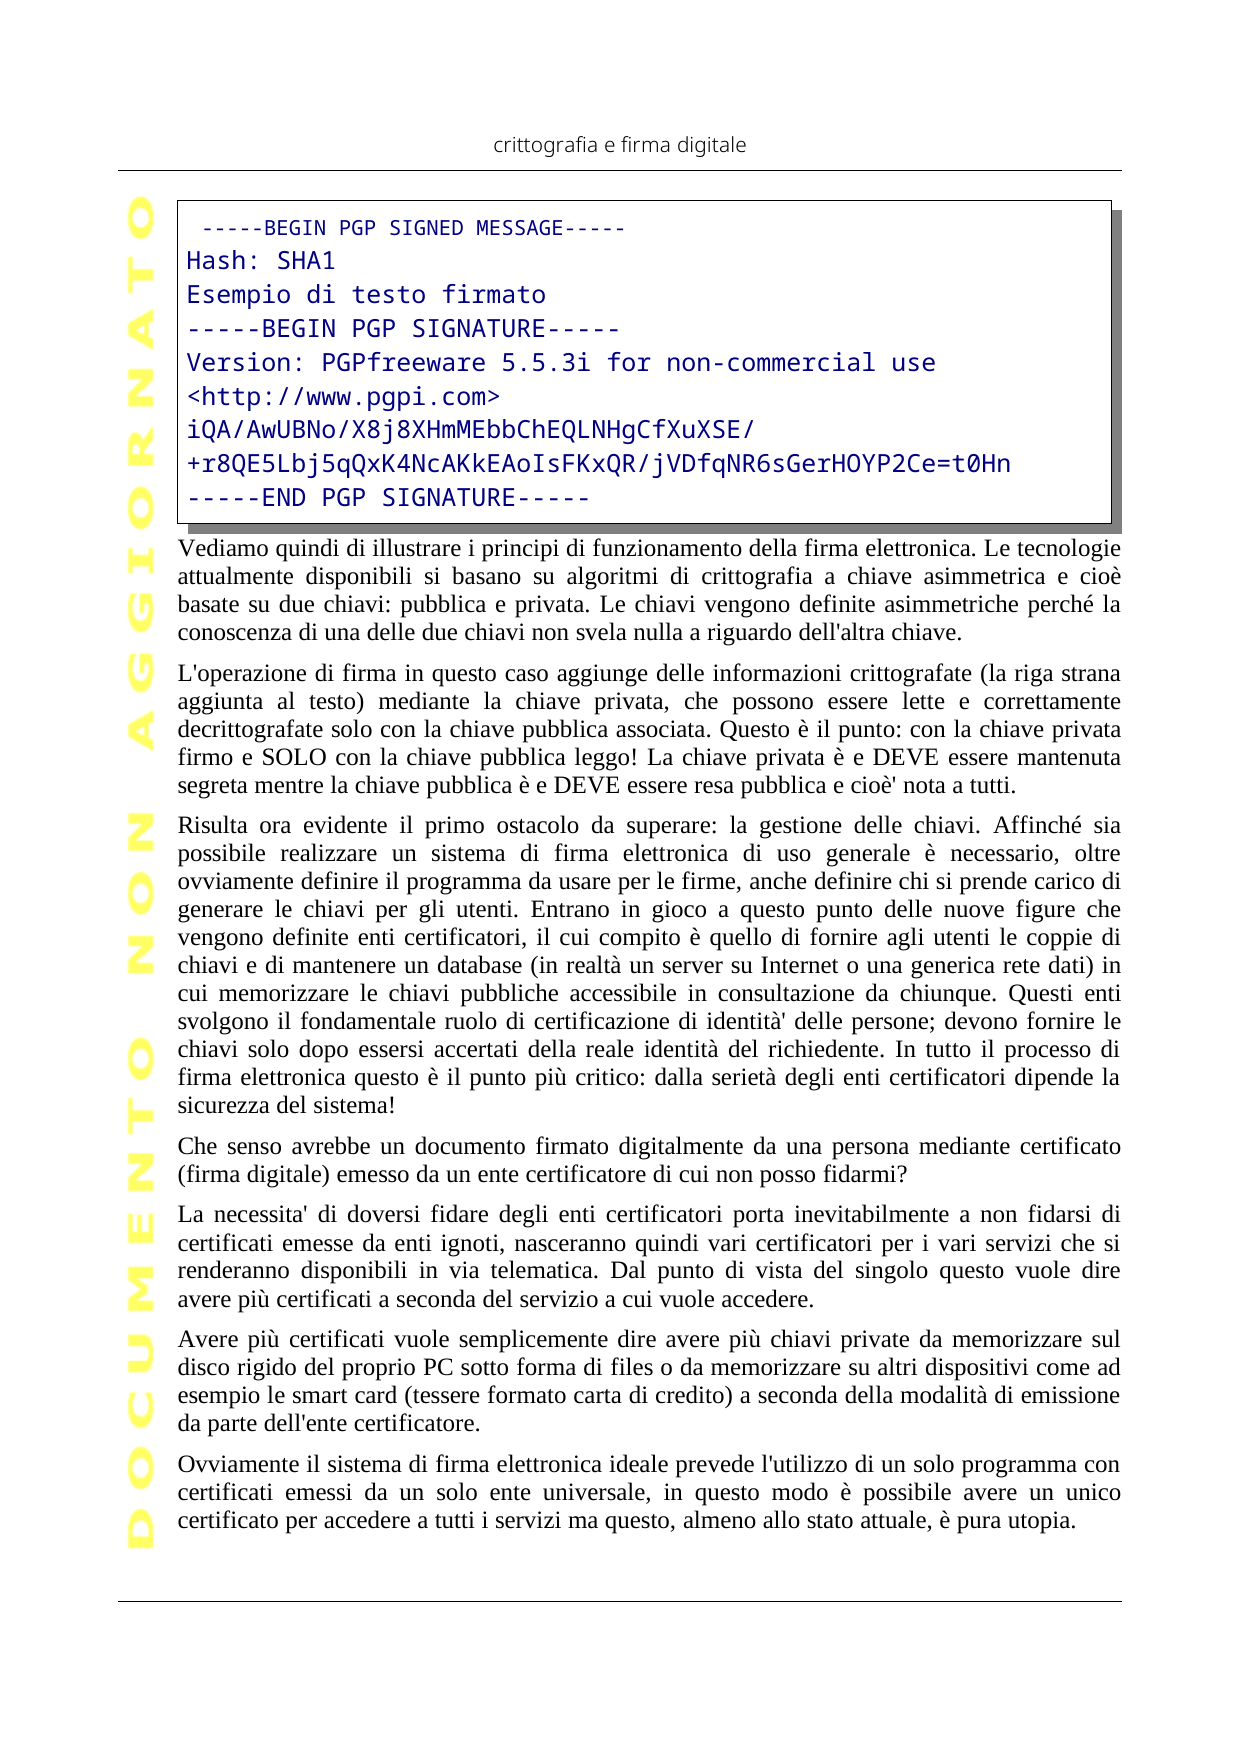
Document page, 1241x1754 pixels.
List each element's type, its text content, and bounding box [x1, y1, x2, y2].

text Esempio di testo firmato [178, 268, 1111, 302]
text -----END PGP SIGNATURE----- [178, 471, 1111, 523]
text Hash: SHA1 [178, 234, 1111, 268]
text -----BEGIN PGP SIGNATURE----- [178, 302, 1111, 336]
text L'operazione di firma in questo caso aggiunge delle informazioni crittografate (la riga strana aggiunta al testo) mediante la chiave privata, che possono essere lette e correttamente decrittografate solo con la chiave pubblica associata. Questo è il punto: con la chiave privata firmo e SOLO con la chiave pubblica leggo! La chiave privata è e DEVE essere mantenuta segreta mentre la chiave pubblica è e DEVE essere resa pubblica e cioè' nota a tutti. [177, 658, 1122, 799]
text Avere più certificati vuole semplicemente dire avere più chiavi private da memorizzare sul disco rigido del proprio PC sotto forma di files o da memorizzare su altri dispositivi come ad esempio le smart card (tessere formato carta di credito) a seconda della modalità di emissione da parte dell'ente certificatore. [177, 1325, 1122, 1437]
text Risulta ora evidente il primo ostacolo da superare: la gestione delle chiavi. Affinché sia possibile realizzare un sistema di firma elettronica di uso generale è necessario, oltre ovviamente definire il programma da usare per le firme, anche definire chi si prende carico di generare le chiavi per gli utenti. Entrano in gioco a questo punto delle nuove figure che vengono definite enti certificatori, il cui compito è quello di fornire agli utenti le coppie di chiavi e di mantenere un database (in realtà un server su Internet o una generica rete dati) in cui memorizzare le chiavi pubbliche accessibile in consultazione da chiunque. Questi enti svolgono il fondamentale ruolo di certificazione di identità' delle persone; devono fornire le chiavi solo dopo essersi accertati della reale identità del richiedente. In tutto il processo di firma elettronica questo è il punto più critico: dalla serietà degli enti certificatori dipende la sicurezza del sistema! [177, 811, 1122, 1119]
text La necessita' di doversi fidare degli enti certificatori porta inevitabilmente a non fidarsi di certificati emesse da enti ignoti, nasceranno quindi vari certificatori per i vari servizi che si renderanno disponibili in via telematica. Dal punto di vista del singolo questo vuole dire avere più certificati a seconda del servizio a cui vuole accedere. [177, 1200, 1122, 1312]
text Version: PGPfreeware 5.5.3i for non-commercial use <http://www.pgpi.com> [178, 336, 1111, 403]
text -----BEGIN PGP SIGNED MESSAGE----- [178, 201, 1111, 234]
text Che senso avrebbe un documento firmato digitalmente da una persona mediante certificato (firma digitale) emesso da un ente certificatore di cui non posso fidarmi? [177, 1132, 1122, 1188]
text Vediamo quindi di illustrare i principi di funzionamento della firma elettronica. Le tecnologie attualmente disponibili si basano su algoritmi di crittografia a chiave asimmetrica e cioè basate su due chiavi: pubblica e privata. Le chiavi vengono definite asimmetriche perché la conoscenza di una delle due chiavi non svela nulla a riguardo dell'altra chiave. [177, 534, 1122, 646]
picture [118, 476, 189, 1277]
text Ovviamente il sistema di firma elettronica ideale prevede l'utilizzo di un solo programma con certificati emessi da un solo ente universale, in questo modo è possibile avere un unico certificato per accedere a tutti i servizi ma questo, almeno allo stato attuale, è pura utopia. [177, 1449, 1122, 1534]
text iQA/AwUBNo/X8j8XHmMEbbChEQLNHgCfXuXSE/+r8QE5Lbj5qQxK4NcAKkEAoIsFKxQR/jVDfqNR6sGerHOYP2Ce=t0Hn [178, 403, 1111, 471]
